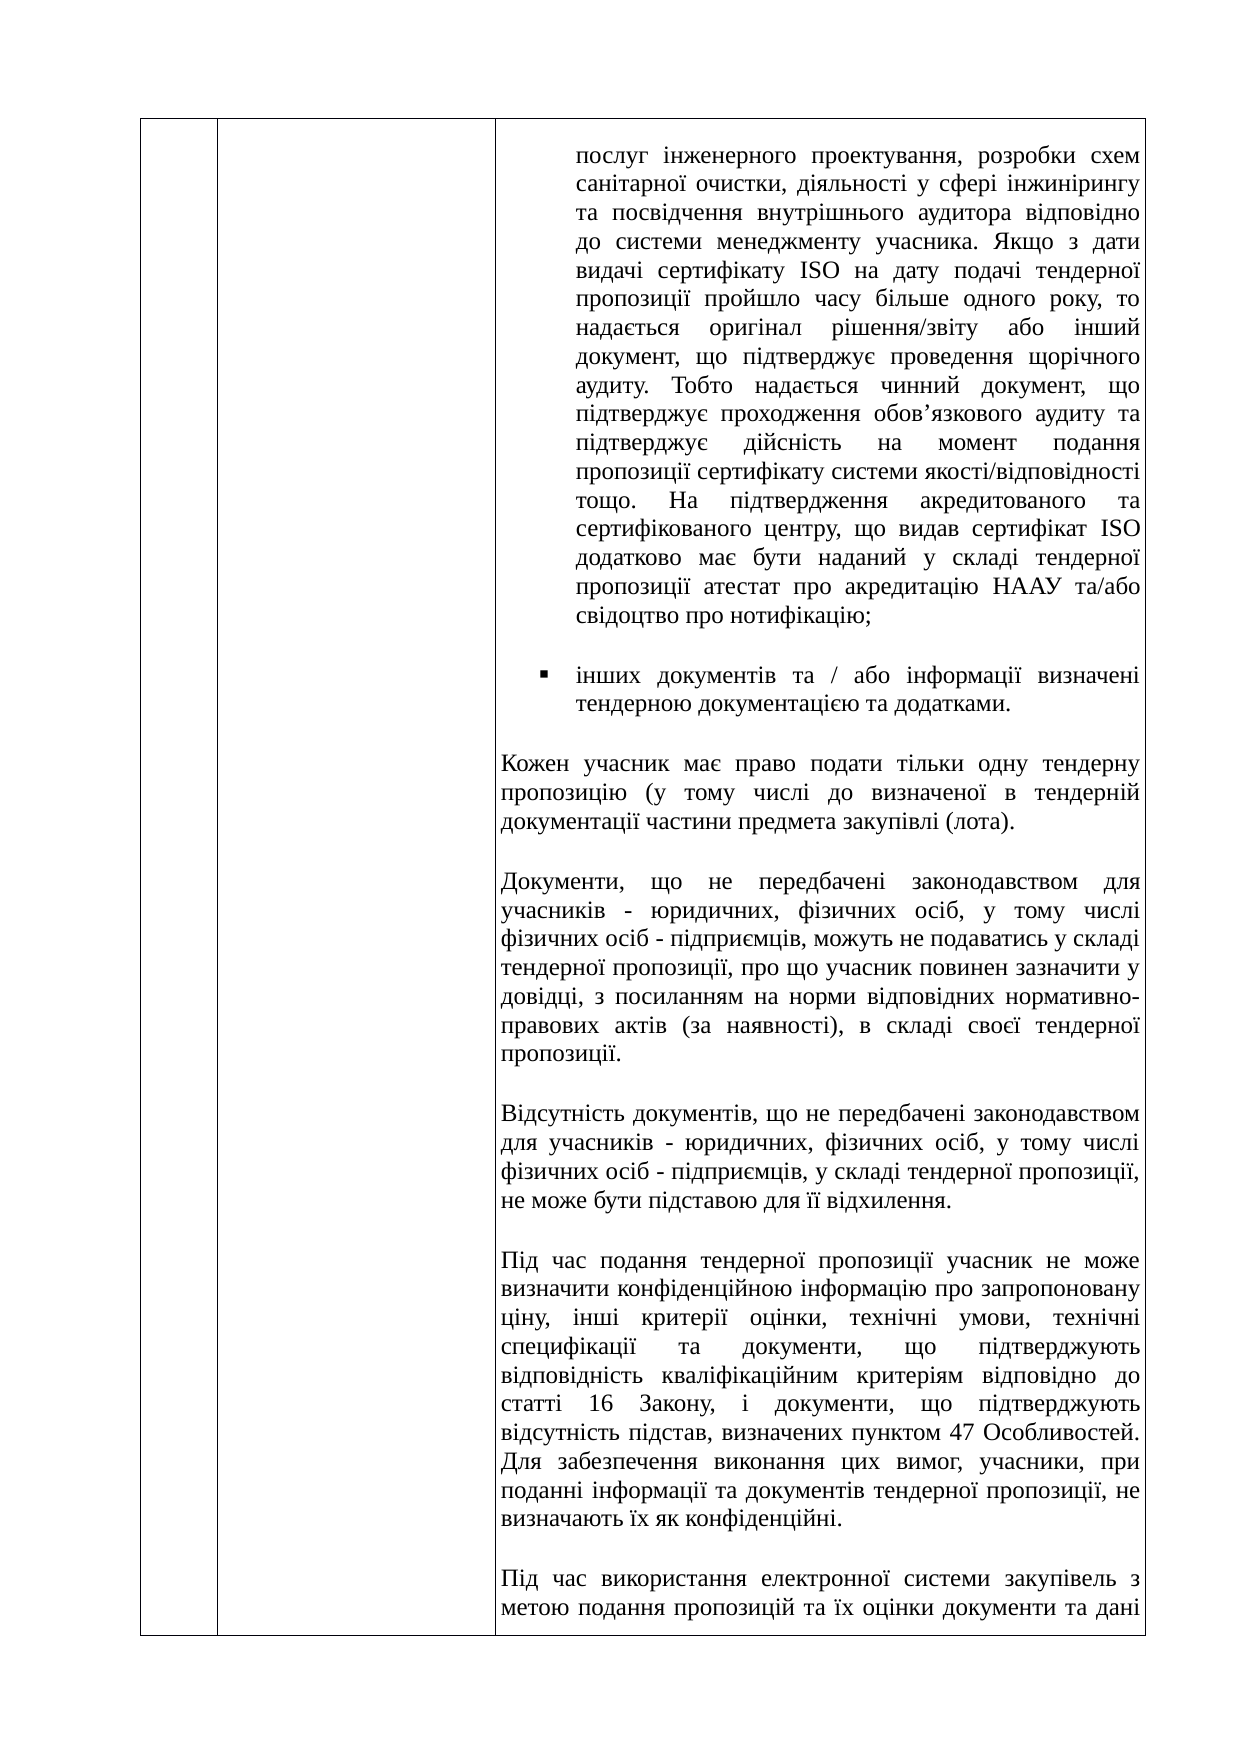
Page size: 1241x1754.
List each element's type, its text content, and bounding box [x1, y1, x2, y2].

table_cell [141, 119, 217, 1635]
table_cell [218, 119, 495, 1635]
table_cell Тендерна пропозиція подається в електронній формі через електронну систему закупівель шляхом заповнення електронних форм з окремими полями, у яких зазначається інформація про ціну, інші критерії оцінки (у разі їх встановлення замовником), інформація від учасника процедури закупівлі про його відповідність кваліфікаційним (кваліфікаційному) критеріям (у разі їх (його) встановлення, наявність/відсутність підстав, установлених у пункті 47 цих особливостей і в тендерній документації, та шляхом завантаження необхідних документів, що вимагаються замовником у тендерній документації, а саме: інформації та документи, які підтверджують відповідність учасника кваліфікаційним вимогам встановленим у Додатку № 1 до тендерної документації; інформації про підтвердження відсутності підстав для відмови в участі у відкритих торгах, встановлені пунктом 47 Особливостей у відповідності до вимог визначених у Додатку № 2 до тендерної документації; інформації та документів, які підтверджують відповідність технічним, якісним та кількісним характеристики предмета закупівлі відповідно до вимог встановлених у Додатку № 3 та Додатку № 5 до тендерної документації; інформації (повне найменування та місцезнаходження) щодо кожного суб’єкта господарювання, якого учасник планує залучати до виконання робіт чи послуг як субпідрядника/співвиконавця в обсязі не менше 20 відсотків від вартості договору про закупівлю; документ про створення такого об’єднання (у разі якщо тендерна пропозиція подається об’єднанням учасників); документи, які підтверджують повноваження особи на підписання тендерної пропозиції, якщо підписантом тендерної пропозиціє є не керівник учасника ; тендерну пропозицію за формою (Додаток 5); сертифікат ISO 14001:2015 «Системи екологічного менеджменту. Вимоги та настанови щодо застосування», який виданий учаснику відповідним акредитованим та сертифікованим центром щодо послуг інженерного проектування, розробки схем санітарної очистки, діяльності у сфері інжинірингу та посвідчення внутрішнього аудитора відповідно до системи менеджменту учасника. Якщо з дати видачі сертифікату ISO на дату подачі тендерної пропозиції пройшло часу більше одного року, то надається оригінал рішення/звіту або інший документ, що підтверджує проведення щорічного аудиту. Тобто надається чинний документ, що підтверджує проходження обов’язкового аудиту та підтверджує дійсність на момент подання пропозиції сертифікату системи якості/відповідності тощо. На підтвердження акредитованого та сертифікованого центру, що видав сертифікат ISO додатково має бути наданий у складі тендерної пропозиції атестат про акредитацію НААУ та/або свідоцтво про нотифікацію; інших документів та / або інформації визначені тендерною документацією та додатками. Кожен учасник має право подати тільки одну тендерну пропозицію (у тому числі до визначеної в тендерній документації частини предмета закупівлі (лота). Документи, що не передбачені законодавством для учасників - юридичних, фізичних осіб, у тому числі фізичних осіб - підприємців, можуть не подаватись у складі тендерної пропозиції, про що учасник повинен зазначити у довідці, з посиланням на норми відповідних нормативно-правових актів (за наявності), в складі своєї тендерної пропозиції. Відсутність документів, що не передбачені законодавством для учасників - юридичних, фізичних осіб, у тому числі фізичних осіб - підприємців, у складі тендерної пропозиції, не може бути підставою для її відхилення. Під час подання тендерної пропозиції учасник не може визначити конфіденційною інформацію про запропоновану ціну, інші критерії оцінки, технічні умови, технічні специфікації та документи, що підтверджують відповідність кваліфікаційним критеріям відповідно до статті 16 Закону, і документи, що підтверджують відсутність підстав, визначених пунктом 47 Особливостей. Для забезпечення виконання цих вимог, учасники, при поданні інформації та документів тендерної пропозиції, не визначають їх як конфіденційні. Під час використання електронної системи закупівель з метою подання пропозицій та їх оцінки документи та дані створюються та подаються з урахуванням вимог законів України «Про електронні документи та електронний документообіг» та «Про електронні довірчі послуги». Замовник не вимагає від учасників засвідчувати документи (матеріали та інформацію), що подаються у складі тендерної пропозиції, печаткою та підписом уповноваженої особи, якщо такі документи (матеріали та інформація) надані у формі електронного документа через електронну систему закупівель із накладанням удосконаленого електронного підпису або кваліфікованого електронного підпису. Учасник під час подання тендерної пропозиції має накласти удосконалений електронний підпис або кваліфікований електронний підпис особи уповноваженої на підписання тендерної пропозиції учасника. У разі подання у складі тендерної пропозиції електронного(их) документа(ів) учасник має накласти удосконалений електронний підпис або кваліфікований електронний підпис особи уповноваженої на підписання тендерної пропозиції учасника на кожен електронний документ. Опис формальних помилок: формальними (несуттєвими) вважаються помилки, що пов’язані з оформленням тендерної пропозиції та не впливають на зміст тендерної пропозиції, а саме - технічні помилки та описки. Перелік формальних помилок, затверджений наказом Мінекономіки від 15.04.2020 № 710: 1. інформація/документ, подана учасником процедури закупівлі у складі тендерної пропозиції, містить помилку (помилки) у частині: уживання великої літери; уживання розділових знаків та відмінювання слів у реченні; використання слова або мовного звороту, запозичених з іншої мови; зазначення унікального номера оголошення про проведення конкурентної процедури закупівлі, присвоєного електронною системою закупівель та/або унікального номера повідомлення про намір укласти договір про закупівлю - помилка в цифрах; застосування правил переносу частини слова з рядка в рядок; написання слів разом та/або окремо, та/або через дефіс; нумерації сторінок/аркушів (у тому числі кілька сторінок/аркушів мають однаковий номер, пропущені номери окремих сторінок/аркушів, немає нумерації сторінок/аркушів, нумерація сторінок/аркушів не відповідає переліку, зазначеному в документі). 2. Помилка, зроблена учасником процедури закупівлі під час оформлення тексту документа/унесення інформації в окремі поля електронної форми тендерної пропозиції (у тому числі комп'ютерна коректура, заміна літери (літер) та/або цифри (цифр), переставлення літер (цифр) місцями, пропуск літер (цифр), повторення слів, немає пропуску між словами, заокруглення числа), що не впливає на ціну тендерної пропозиції учасника процедури закупівлі та не призводить до її спотворення та/або не стосується характеристики предмета закупівлі, кваліфікаційних критеріїв до учасника процедури закупівлі. 3. Невірна назва документа (документів), що подається учасником процедури закупівлі у складі тендерної пропозиції, зміст якого відповідає вимогам, визначеним замовником у тендерній документації. 4. Окрема сторінка (сторінки) копії документа (документів) не завірена підписом та/або печаткою учасника процедури закупівлі (у разі її використання). 5. У складі тендерної пропозиції немає документа (документів), на який посилається учасник процедури закупівлі у своїй тендерній пропозиції, при цьому замовником не вимагається подання такого документа в тендерній документації. 6. Подання документа (документів) учасником процедури закупівлі у складі тендерної пропозиції, що не містить власноручного підпису уповноваженої особи учасника процедури закупівлі, якщо на цей документ (документи) накладено її кваліфікований електронний підпис. 7. Подання документа (документів) учасником процедури закупівлі у складі тендерної пропозиції, що складений у довільній формі та не містить вихідного номера. 8. Подання документа учасником процедури закупівлі у складі тендерної пропозиції, що є сканованою копією оригіналу документа/електронного документа. 9. Подання документа учасником процедури закупівлі у складі тендерної пропозиції, який засвідчений підписом уповноваженої особи учасника процедури закупівлі та додатково містить підпис (візу) особи, повноваження якої учасником процедури закупівлі не підтверджені (наприклад, переклад документа завізований перекладачем тощо). 10. Подання документа (документів) учасником процедури закупівлі у складі тендерної пропозиції, що містить (містять) застарілу інформацію про назву вулиці, міста, найменування юридичної особи тощо, у зв'язку з тим, що такі назва, найменування були змінені відповідно до законодавства після того, як відповідний документ (документи) був (були) поданий (подані). 11. Подання документа (документів) учасником процедури закупівлі у складі тендерної пропозиції, в якому позиція цифри (цифр) у сумі є некоректною, при цьому сума, що зазначена прописом, є правильною. 12. Подання документа (документів) учасником процедури закупівлі у складі тендерної пропозиції в форматі, що відрізняється від формату, який вимагається замовником у тендерній документації, при цьому такий формат документа забезпечує можливість його перегляду. Приклади формальних помилок: «рівненська область» замість «Рівненська область» або «село М Любаша» замість «село Мала Любаша»; «у складі тендерна пропозиція» замість «у складі тендерної пропозиції»; «наявність в учасника процедури закупівлі обладнання матеріально-технічної бази та технологій» замість «наявність в учасника процедури закупівлі обладнання, матеріально-технічної бази та технологій»; «тендернапропозиція» замість «тендерна пропозиція»; «срток надання послуг» замість «строк надання послуг»; «Довідка» замість «Лист», «Гарантійний лист» замість «Довідка», «Лист» замість «Гарантійний лист» тощо; подання документа у форматі «PDF» замість «JPEG», «JPEG» замість «PDF», «RAR» замість «PDF», «7z» замість «PDF» тощо. [496, 119, 1145, 1635]
